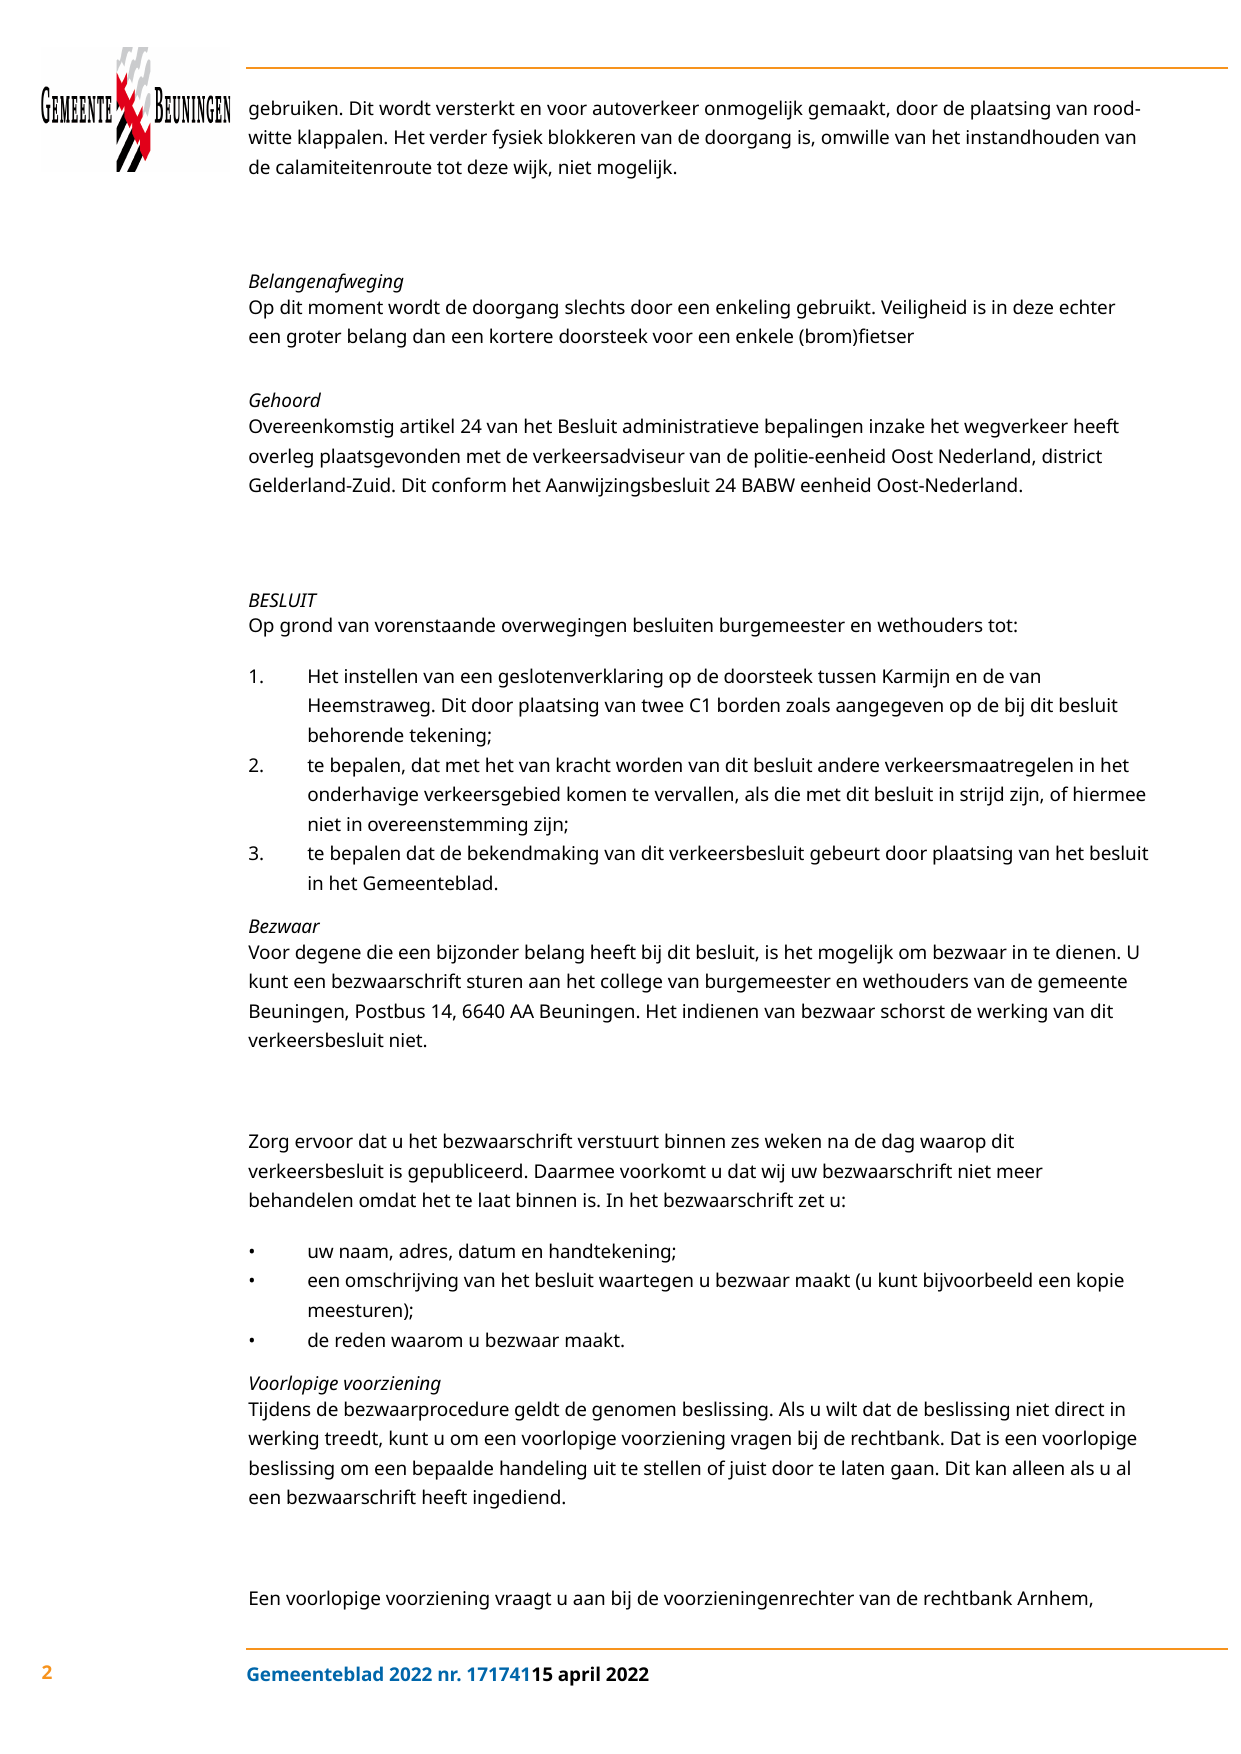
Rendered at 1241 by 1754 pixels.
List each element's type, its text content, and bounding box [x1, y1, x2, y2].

text Belangenafweging [248, 268, 1152, 294]
text Bezwaar [248, 913, 1152, 939]
list de reden waarom u bezwaar maakt. [248, 1327, 1152, 1353]
text Overeenkomstig artikel 24 van het Besluit administratieve bepalingen inzake het wegverkeer heeft overleg plaatsgevonden met de verkeersadviseur van de politie-eenheid Oost Nederland, district Gelderland-Zuid. Dit conform het Aanwijzingsbesluit 24 BABW eenheid Oost-Nederland. [248, 413, 1152, 498]
text Een voorlopige voorziening vraagt u aan bij de voorzieningenrechter van de rechtbank Arnhem, [248, 1585, 1152, 1611]
list te bepalen, dat met het van kracht worden van dit besluit andere verkeersmaatregelen in het onderhavige verkeersgebied komen te vervallen, als die met dit besluit in strijd zijn, of hiermee niet in overeenstemming zijn; [248, 752, 1152, 837]
list te bepalen dat de bekendmaking van dit verkeersbesluit gebeurt door plaatsing van het besluit in het Gemeenteblad. [248, 841, 1152, 896]
text Tijdens de bezwaarprocedure geldt de genomen beslissing. Als u wilt dat de beslissing niet direct in werking treedt, kunt u om een voorlopige voorziening vragen bij de rechtbank. Dat is een voorlopige beslissing om een bepaalde handeling uit te stellen of juist door te laten gaan. Dit kan alleen als u al een bezwaarschrift heeft ingediend. [248, 1396, 1152, 1510]
text Op grond van vorenstaande overwegingen besluiten burgemeester en wethouders tot: [248, 613, 1152, 638]
list Het instellen van een geslotenverklaring op de doorsteek tussen Karmijn en de van Heemstraweg. Dit door plaatsing van twee C1 borden zoals aangegeven op de bij dit besluit behorende tekening; [248, 663, 1152, 748]
text BESLUIT [248, 587, 1152, 613]
text Zorg ervoor dat u het bezwaarschrift verstuurt binnen zes weken na de dag waarop dit verkeersbesluit is gepubliceerd. Daarmee voorkomt u dat wij uw bezwaarschrift niet meer behandelen omdat het te laat binnen is. In het bezwaarschrift zet u: [248, 1128, 1152, 1213]
text Gehoord [248, 388, 1152, 413]
picture [41, 47, 231, 172]
list een omschrijving van het besluit waartegen u bezwaar maakt (u kunt bijvoorbeeld een kopie meesturen); [248, 1268, 1152, 1323]
text Voorlopige voorziening [248, 1370, 1152, 1396]
text Voor degene die een bijzonder belang heeft bij dit besluit, is het mogelijk om bezwaar in te dienen. U kunt een bezwaarschrift sturen aan het college van burgemeester en wethouders van de gemeente Beuningen, Postbus 14, 6640 AA Beuningen. Het indienen van bezwaar schorst de werking van dit verkeersbesluit niet. [248, 939, 1152, 1053]
text Op dit moment wordt de doorgang slechts door een enkeling gebruikt. Veiligheid is in deze echter een groter belang dan een kortere doorsteek voor een enkele (brom)fietser [248, 294, 1152, 349]
text gebruiken. Dit wordt versterkt en voor autoverkeer onmogelijk gemaakt, door de plaatsing van rood-witte klappalen. Het verder fysiek blokkeren van de doorgang is, omwille van het instandhouden van de calamiteitenroute tot deze wijk, niet mogelijk. [248, 95, 1152, 180]
list uw naam, adres, datum en handtekening; [248, 1238, 1152, 1264]
